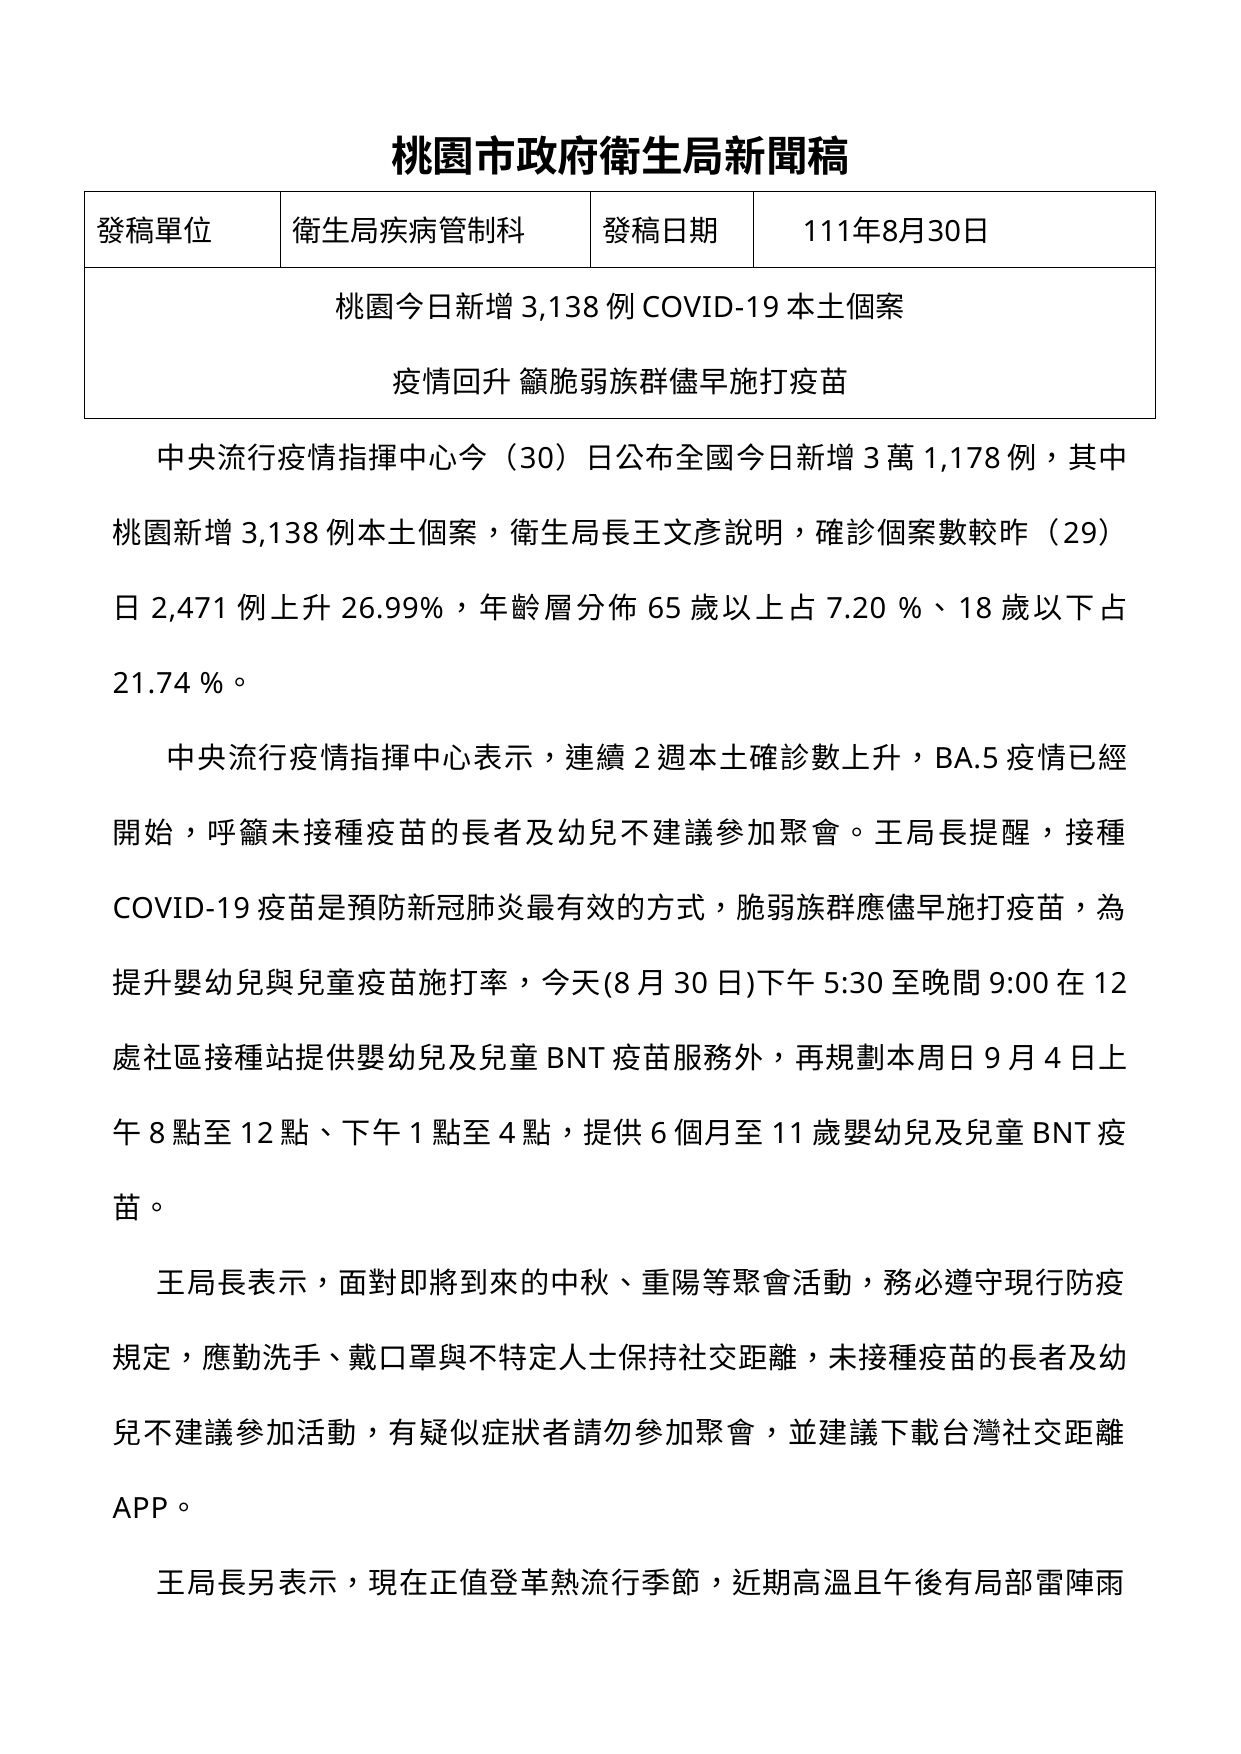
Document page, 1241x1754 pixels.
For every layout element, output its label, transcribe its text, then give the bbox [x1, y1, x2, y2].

text 桃園市政府衛生局新聞稿 [112, 116, 1128, 191]
text 中央流行疫情指揮中心表示，連續2週本土確診數上升，BA.5疫情已經開始，呼籲未接種疫苗的長者及幼兒不建議參加聚會。王局長提醒，接種COVID-19疫苗是預防新冠肺炎最有效的方式，脆弱族群應儘早施打疫苗，為提升嬰幼兒與兒童疫苗施打率，今天(8月30日)下午5:30至晚間9:00在12處社區接種站提供嬰幼兒及兒童BNT疫苗服務外，再規劃本周日9月4日上午8點至12點、下午1點至4點，提供6個月至11歲嬰幼兒及兒童BNT疫苗。 [112, 719, 1128, 1244]
table_header 111年8月30日 [754, 192, 1155, 267]
text 中央流行疫情指揮中心今（30）日公布全國今日新增3萬1,178例，其中桃園新增3,138例本土個案，衛生局長王文彥說明，確診個案數較昨（29）日2,471例上升26.99%，年齡層分佈65歲以上占7.20 %、18歲以下占21.74 %。 [112, 419, 1128, 719]
text 王局長另表示，現在正值登革熱流行季節，近期高溫且午後有局部雷陣雨 [112, 1544, 1128, 1619]
text 王局長表示，面對即將到來的中秋、重陽等聚會活動，務必遵守現行防疫規定，應勤洗手、戴口罩與不特定人士保持社交距離，未接種疫苗的長者及幼兒不建議參加活動，有疑似症狀者請勿參加聚會，並建議下載台灣社交距離APP。 [112, 1244, 1128, 1544]
table_header 發稿單位 [85, 192, 280, 267]
table_cell 桃園今日新增3,138例COVID-19本土個案 疫情回升 籲脆弱族群儘早施打疫苗 [85, 268, 1155, 418]
table_header 發稿日期 [591, 192, 753, 267]
table_header 衛生局疾病管制科 [281, 192, 590, 267]
